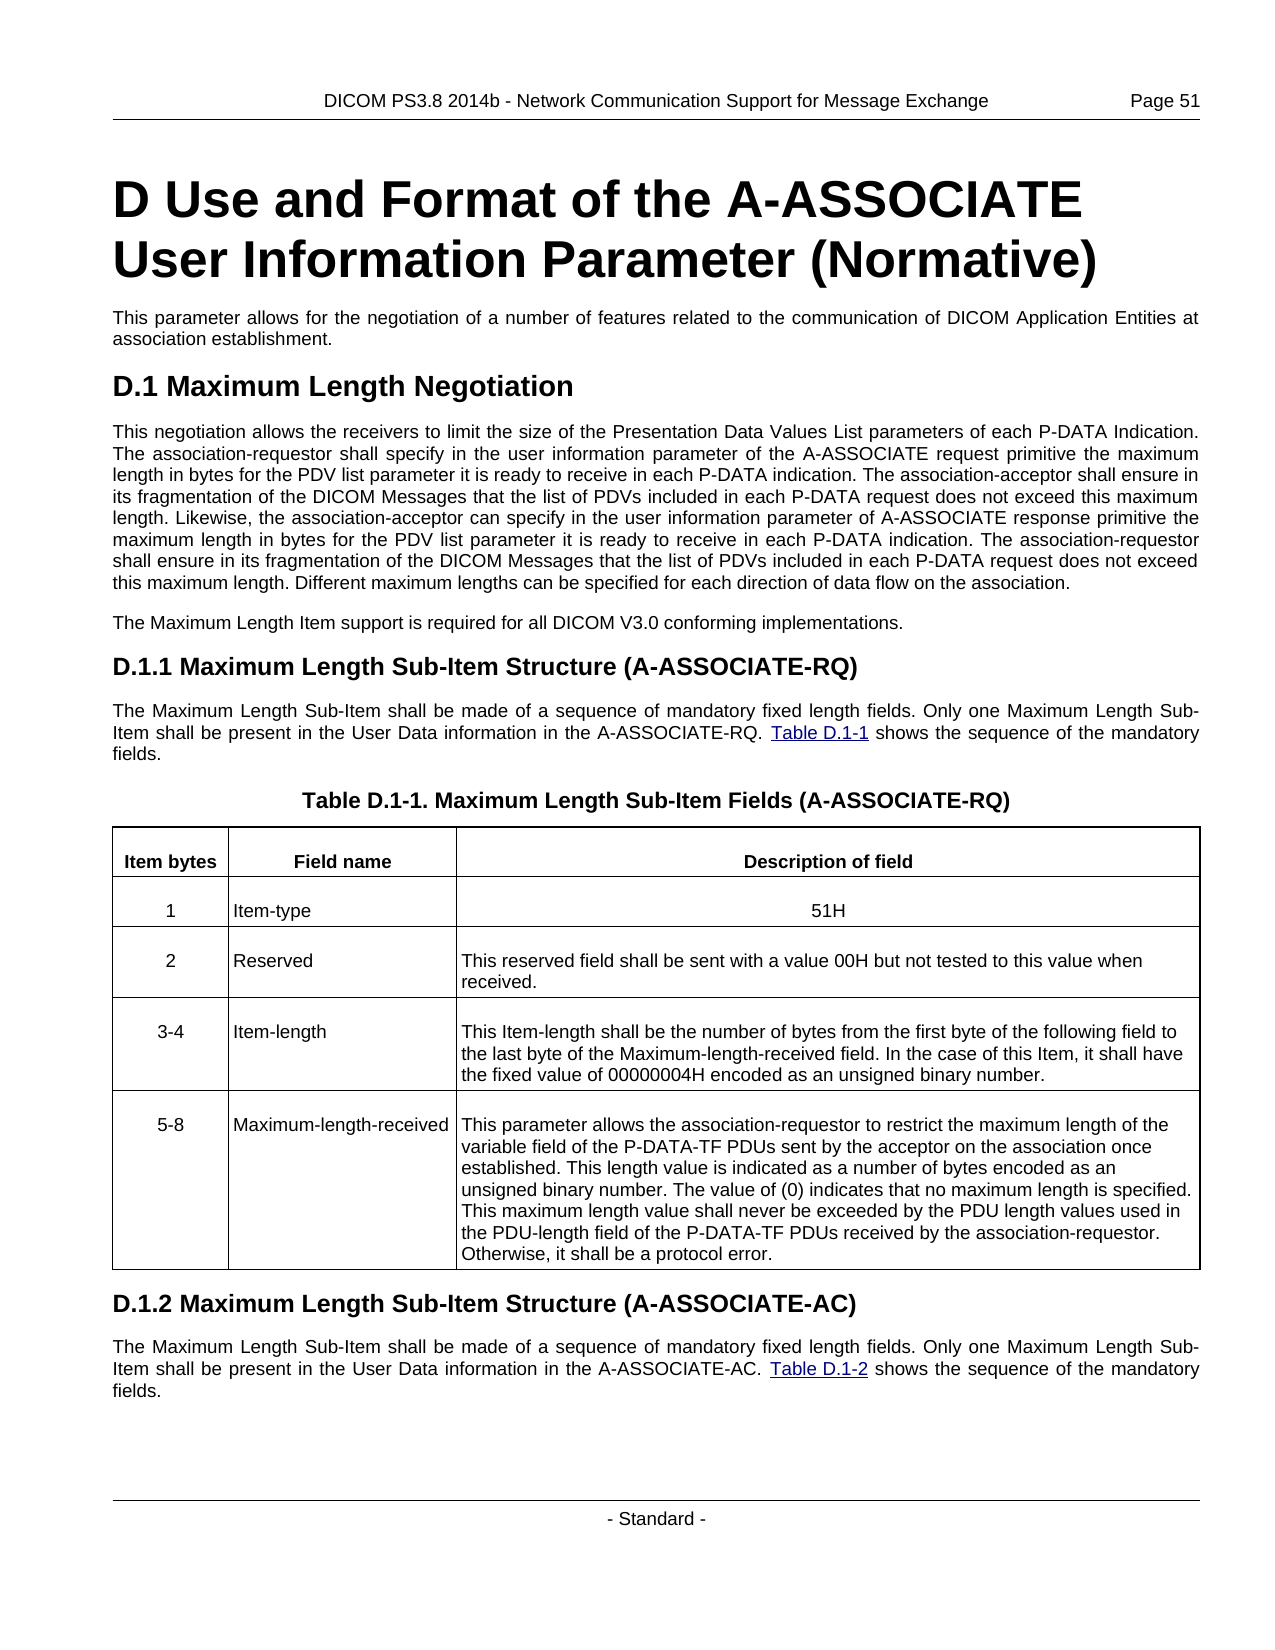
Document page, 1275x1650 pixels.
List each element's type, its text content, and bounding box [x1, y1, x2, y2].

text D.1.2 Maximum Length Sub-Item Structure (A-ASSOCIATE-AC) [112, 1289, 1200, 1317]
table_cell 1 [113, 877, 228, 926]
table_cell Maximum-length-received [229, 1091, 456, 1269]
table_cell Item-length [229, 998, 456, 1090]
table_cell 3-4 [113, 998, 228, 1090]
text D Use and Format of the A-ASSOCIATE User Information Parameter (Normative) [112, 169, 1200, 288]
text This negotiation allows the receivers to limit the size of the Presentation Data Values List parameters of each P-DATA Indication. The association-requestor shall specify in the user information parameter of the A-ASSOCIATE request primitive the maximum length in bytes for the PDV list parameter it is ready to receive in each P-DATA indication. The association-acceptor shall ensure in its fragmentation of the DICOM Messages that the list of PDVs included in each P-DATA request does not exceed this maximum length. Likewise, the association-acceptor can specify in the user information parameter of A-ASSOCIATE response primitive the maximum length in bytes for the PDV list parameter it is ready to receive in each P-DATA indication. The association-requestor shall ensure in its fragmentation of the DICOM Messages that the list of PDVs included in each P-DATA request does not exceed this maximum length. Different maximum lengths can be specified for each direction of data flow on the association. [112, 421, 1200, 593]
text The Maximum Length Sub-Item shall be made of a sequence of mandatory fixed length fields. Only one Maximum Length Sub-Item shall be present in the User Data information in the A-ASSOCIATE-AC. Table D.1-2 shows the sequence of the mandatory fields. [112, 1336, 1200, 1401]
text This parameter allows for the negotiation of a number of features related to the communication of DICOM Application Entities at association establishment. [112, 307, 1200, 350]
table_cell This Item-length shall be the number of bytes from the first byte of the following field to the last byte of the Maximum-length-received field. In the case of this Item, it shall have the fixed value of 00000004H encoded as an unsigned binary number. [457, 998, 1199, 1090]
text Table D.1-1. Maximum Length Sub-Item Fields (A-ASSOCIATE-RQ) [112, 787, 1200, 813]
table_cell This parameter allows the association-requestor to restrict the maximum length of the variable field of the P-DATA-TF PDUs sent by the acceptor on the association once established. This length value is indicated as a number of bytes encoded as an unsigned binary number. The value of (0) indicates that no maximum length is specified. This maximum length value shall never be exceeded by the PDU length values used in the PDU-length field of the P-DATA-TF PDUs received by the association-requestor. Otherwise, it shall be a protocol error. [457, 1091, 1199, 1269]
text D.1 Maximum Length Negotiation [112, 368, 1200, 402]
text The Maximum Length Sub-Item shall be made of a sequence of mandatory fixed length fields. Only one Maximum Length Sub-Item shall be present in the User Data information in the A-ASSOCIATE-RQ. Table D.1-1 shows the sequence of the mandatory fields. [112, 700, 1200, 764]
table_cell Reserved [229, 927, 456, 997]
table_cell Item-type [229, 877, 456, 926]
table_header Item bytes [113, 828, 228, 876]
text D.1.1 Maximum Length Sub-Item Structure (A-ASSOCIATE-RQ) [112, 652, 1200, 681]
text The Maximum Length Item support is required for all DICOM V3.0 conforming implementations. [112, 612, 1200, 634]
table_cell 5-8 [113, 1091, 228, 1269]
table_cell 2 [113, 927, 228, 997]
table_header Description of field [457, 828, 1199, 876]
table_cell 51H [457, 877, 1199, 926]
table_header Field name [229, 828, 456, 876]
table_cell This reserved field shall be sent with a value 00H but not tested to this value when received. [457, 927, 1199, 997]
